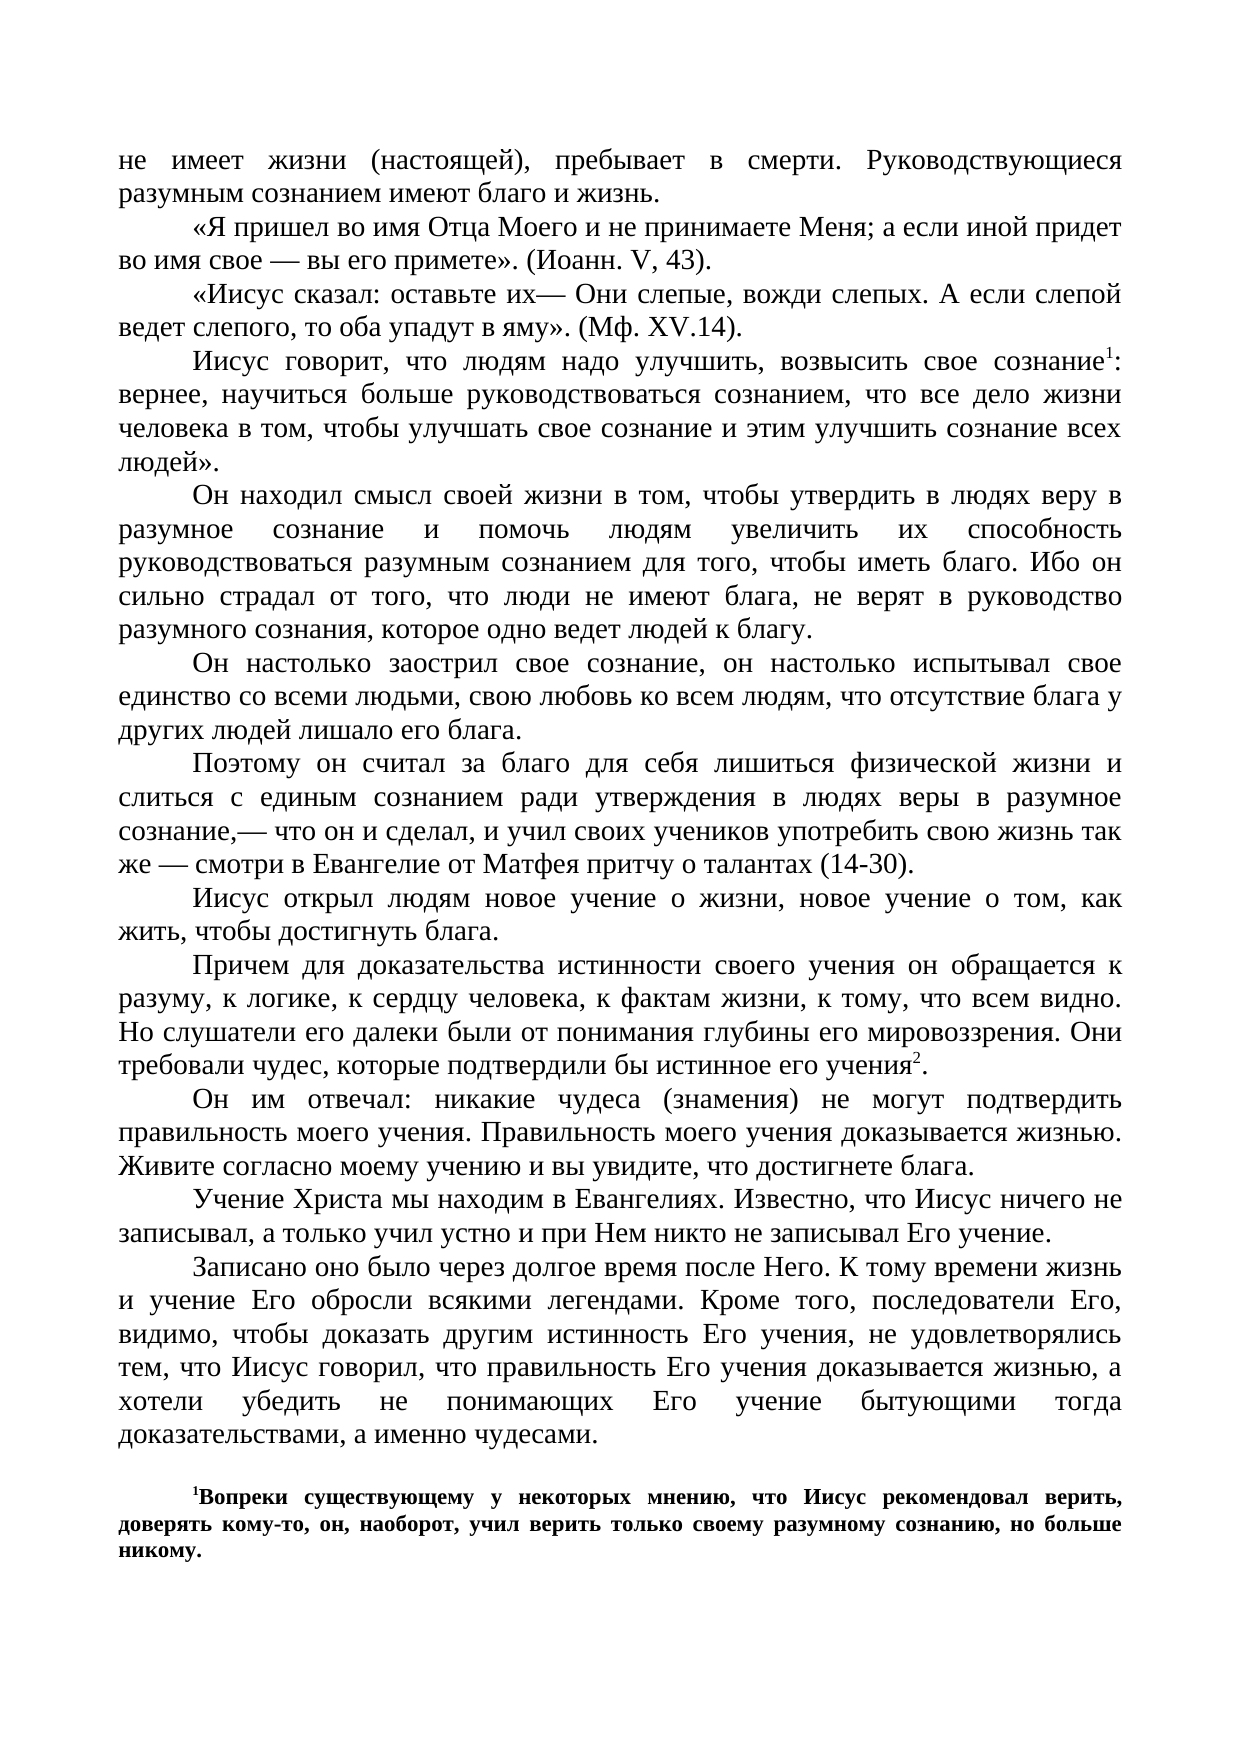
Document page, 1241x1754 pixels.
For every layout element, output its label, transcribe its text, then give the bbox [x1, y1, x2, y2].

text Иисус открыл людям новое учение о жизни, новое уче­ние о том, как жить, чтобы достигнуть блага. [118, 880, 1122, 947]
text Учение Христа мы находим в Евангелиях. Известно, что Иисус ничего не записывал, а только учил устно и при Нем никто не записывал Его учение. [118, 1182, 1122, 1249]
text 1Вопреки существующему у некоторых мнению, что Иисус реко­мендовал верить, доверять кому-то, он, наоборот, учил верить только своему разумному сознанию, но больше никому. [118, 1483, 1122, 1562]
text Он находил смысл своей жизни в том, чтобы утвердить в людях веру в разумное сознание и помочь людям увели­чить их способность руководствоваться разумным созна­нием для того, чтобы иметь благо. Ибо он сильно страдал от того, что люди не имеют блага, не верят в руководство разумного сознания, которое одно ведет людей к благу. [118, 477, 1122, 645]
text «Иисус сказал: оставьте их— Они слепые, вожди сле­пых. А если слепой ведет слепого, то оба упадут в яму». (Мф. XV.14). [118, 276, 1122, 343]
text Причем для доказательства истинности своего учения он обращается к разуму, к логике, к сердцу человека, к фактам жизни, к тому, что всем видно. Но слушатели его далеки были от понимания глубины его мировоззрения. Они требовали чудес, которые подтвердили бы истинное его учения2. [118, 947, 1122, 1081]
text Записано оно было через долгое время после Него. К тому времени жизнь и учение Его обросли всякими леген­дами. Кроме того, последователи Его, видимо, чтобы до­казать другим истинность Его учения, не удовлетворялись тем, что Иисус говорил, что правильность Его учения до­казывается жизнью, а хотели убедить не понимающих Его учение бытующими тогда доказательствами, а именно чу­десами. [118, 1249, 1122, 1450]
text Иисус говорит, что людям надо улучшить, возвысить свое сознание1: вернее, научиться больше руководствовать­ся сознанием, что все дело жизни человека в том, чтобы улучшать свое сознание и этим улучшить сознание всех людей». [118, 343, 1122, 477]
text Поэтому он считал за благо для себя лишиться физи­ческой жизни и слиться с единым сознанием ради утверж­дения в людях веры в разумное сознание,— что он и сде­лал, и учил своих учеников употребить свою жизнь так же — смотри в Евангелие от Матфея притчу о талантах (14-30). [118, 746, 1122, 880]
text «Я пришел во имя Отца Моего и не принимаете Меня; а если иной придет во имя свое — вы его примете». (Ио­анн. V, 43). [118, 209, 1122, 276]
text Он настолько заострил свое сознание, он настолько ис­пытывал свое единство со всеми людьми, свою любовь ко всем людям, что отсутствие блага у других людей лишало его блага. [118, 645, 1122, 746]
text не имеет жиз­ни (настоящей), пребывает в смерти. Руководствующиеся разумным сознанием имеют благо и жизнь. [118, 142, 1122, 209]
text Он им отвечал: никакие чудеса (знамения) не могут подтвердить правильность моего учения. Правильность моего учения доказывается жизнью. Живите согласно моему учению и вы увидите, что достигнете блага. [118, 1081, 1122, 1182]
